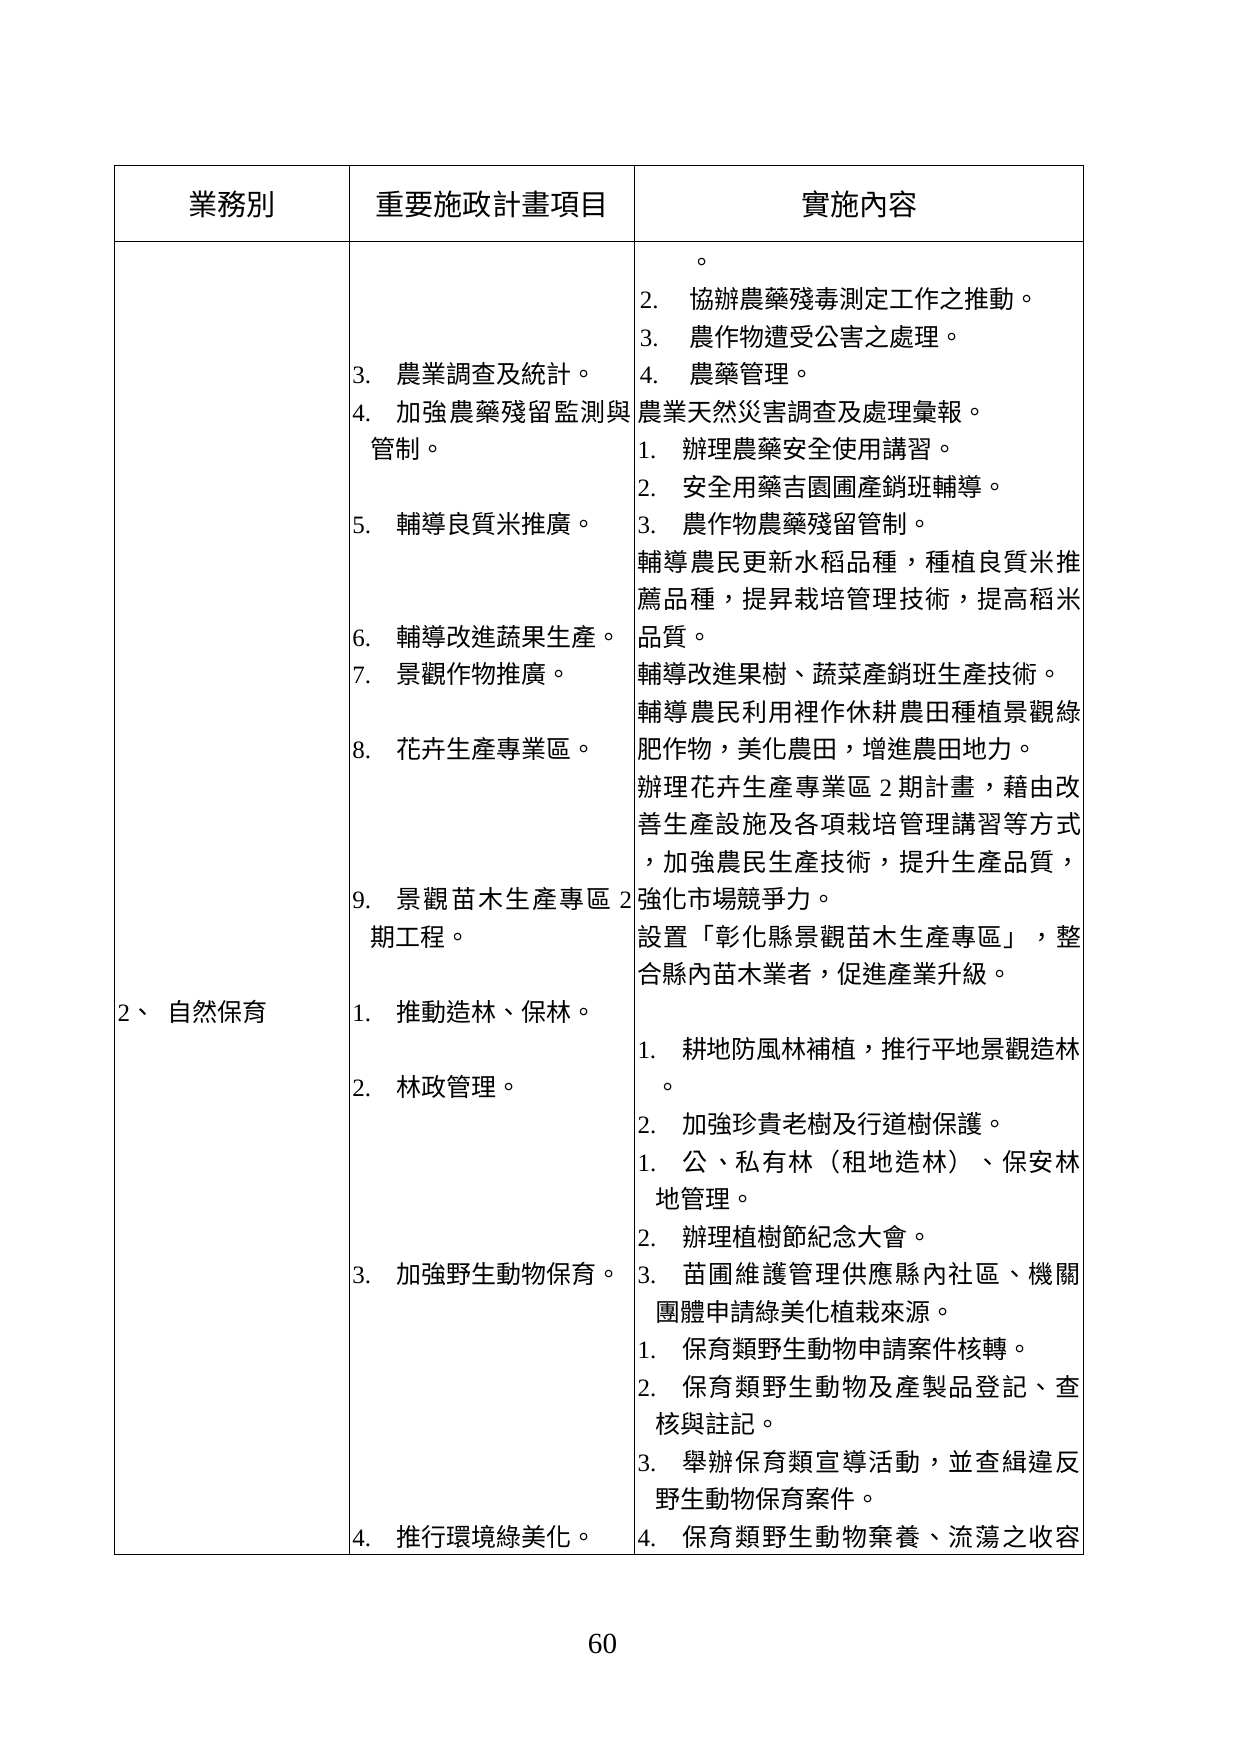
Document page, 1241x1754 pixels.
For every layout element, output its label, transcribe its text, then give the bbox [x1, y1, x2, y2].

table_header 實施內容 [635, 166, 1083, 241]
table_cell 農產推廣 自然保育 漁業推廣 畜產推廣 農會輔導 農漁民保險 七、行銷企劃 [115, 242, 349, 1554]
table_header 業務別 [115, 166, 349, 241]
table_cell 1.各鄉鎮市一般農業政策技術指導及計畫執行核定。 2.種苗商登記及檢查。 3.農場登記及管理。 4.查編與農業經營不可分離土地業務。 病蟲害預測報導及防治教育與宣導。 協辦農藥殘毒測定工作之推動。 農作物遭受公害之處理。 農藥管理。 農業天然災害調查及處理彙報。 辦理農藥安全使用講習。 安全用藥吉園圃產銷班輔導。 農作物農藥殘留管制。 輔導農民更新水稻品種，種植良質米推薦品種，提昇栽培管理技術，提高稻米品質。 輔導改進果樹、蔬菜產銷班生產技術。 輔導農民利用裡作休耕農田種植景觀綠肥作物，美化農田，增進農田地力。 辦理花卉生產專業區2期計畫，藉由改善生產設施及各項栽培管理講習等方式，加強農民生產技術，提升生產品質，強化市場競爭力。 設置「彰化縣景觀苗木生產專區」，整合縣內苗木業者，促進產業升級。 耕地防風林補植，推行平地景觀造林。 加強珍貴老樹及行道樹保護。 公、私有林（租地造林）、保安林地管理。 辦理植樹節紀念大會。 苗圃維護管理供應縣內社區、機關團體申請綠美化植栽來源。 保育類野生動物申請案件核轉。 保育類野生動物及產製品登記、查核與註記。 舉辦保育類宣導活動，並查緝違反野生動物保育案件。 保育類野生動物棄養、流蕩之收容及救傷。 接受公路總局委託辦理省道中央分向島植栽及重要綠地植栽等綠美化及維護工程。 縣有道路綠美化維護養護工程。 依規劃將大肚溪口野生動物保護區分為Ａ、Ｂ、Ｃ三區，執行遊憩設施及生態復育等工程，並強化海岸濕地保育及福寶漢寶濕地管理業務。 強化育苗、培育苗木，落實「彰化有氧新生活、我家就在森林邊」，達全縣植樹綠美化之目標。 漁船筏檢丈註冊、漁船油核配管理。 船員執照核發登記及管理。 蝦猴保育區管理輔導、漁業資源保育及取締非法補魚。 水產養殖登記管理、水產物查估審核、漁業糾紛調解處理。 水產品上市前衛生安全檢驗、水產飼料管理。 彰化漁港設立規劃環境影響評估。 崙尾灣漁港整建規劃。 王功漁港委外行政管理。 漁撈、養殖與水產加工技術改進推廣、獎勵及補助。 漁村四健、家政推廣。 優良養殖場、水產品生產履歷輔導。 休閒漁業漁村新風貌計畫輔導。 漁產運輸企劃供需調整。 魚市場營運管理輔導。 埔心魚市場遷建輔導。 魚市場承銷人執照核發。 漁業天然災害救助處理。 漁民海難救助。 漁業生產貸款核轉。 漁民健康保險補助。 漁會人事案件審核。 漁會法定會議紀錄核定及業務監督。 漁會重大案件處理。 漁業資料調查統計。 魚塭放養量申報及田間放養量調查。 依據畜牧法辦理縣內畜牧場登記證審查。 輔導獎勵縣內各畜禽產銷班運作。 辦理畜產檢定、競賽建立品牌。 辦理本縣家禽產品產銷品嚐會，展現多樣化家禽產品。 補助優良養豬場認證及自動化設備，輔導養豬產業永續經營。 補助酪農產銷班購置自動化省工經營設備，以提昇芻料品質及產量。 輔導設立彰化縣肉品物流中心，籌劃禽品交易市場。 推動本縣優質乳牛畜牧場成立種牛場，以期開拓種牛外銷市場。 依飼料管理法針對轄內飼料廠及自製自用飼料戶進行抽驗飼料之有害物質。 輔導畜牧場正常運作現有三段式廢水處理設備，維護產業形象。 輔導畜牧場妥善處理斃死畜禽，避免流入市面造成產業價格受挫。 輔導畜牧場解決臭味問題，改善環境品質。 依據畜牧法辦理申設輔導及管理。 依據畜牧法辦理違法行為查緝，確保民眾肉食衛生安全。 輔導辦理各級農會現職人員進修、講習。 督導各級農會召開理監事會、代表大會及業務輔導與財務監督。 辦理農民節慶祝活動及傑出農民選拔。 輔導農村農事、四健、家政推廣工作。 農業產業文化發展系列活動。 金融檢查機關對本縣農漁會信用部業務檢查缺失追蹤輔導。 農漁會信用部變性資產查核。 逾放比率超逾15%農漁會信用部專案輔導。 督導農漁會加強辦理各項專案性貸款，以協助農漁民取得低利資金，增進其收益。 督導農漁會加強內部控制、重視金融專業人才培訓、落實輪調及輪休制度。 督導農漁會依規定提足各項準備金及公積金，強化資本、健全財務結構，保障存款戶權益。 輔導財務困難農會農業推廣計畫執行。 輔導信用部被合併農會重設信用部。 輔導農會興建多功能農民活動中心。 1.辦理農漁民健康保險及老農福利津貼。 2.輔導農漁民子女教育獎助學金申請。 輔導現有2處市民農園經營者（彰化縣農會及田中鎮農會）擴充面積，供有興趣之縣民申請承租，再逐年輔導各農會辦理。 補助有意願辦理縣民農場之農會相關場地設備費用。 執行地點：員林鎮、田中鎮、和美鎮、鹿港鎮、北斗鎮、二林鎮、溪湖鎮及彰化市。 於本府全球資訊網首頁建置「彰化縣農特產品」圖檔連結，初期可連結已設立網站農會（合作社）或產銷班，尚未設立網站者，先行建置產品相關資訊。 配合行政院農業委員會農業易遊網，提供本縣農產品產期、價格等資訊。 輔導農民團體或產銷班接洽出口商並報價，尋求外銷機會。 補助農民團體或產銷班購置外銷相關運銷設備與分級包裝資材及工資、運費等。 執行地點：溪州鄉、員林鎮。 [635, 242, 1083, 1554]
table_cell 農作物生產。 植物保護。 農業調查及統計。 加強農藥殘留監測與管制。 輔導良質米推廣。 輔導改進蔬果生產。 景觀作物推廣。 花卉生產專業區。 景觀苗木生產專區2期工程。 推動造林、保林。 林政管理。 加強野生動物保育。 推行環境綠美化。 生態復育計畫。 6.推動本縣有氧新生活植樹計畫。 1.漁政管理。 2.漁港管理。 3.漁業推廣。 4.漁產運銷。 5.漁民福利。 6.漁會輔導。 7.漁業調查統計。 畜牧場登記管理。 家畜禽產銷班管理。 發展具本土特色產業及精緻畜牧業。 畜水產飼料用藥安全管理。 畜牧場污染物防治輔導工作。 6.屠宰場申設管理。 7.違法屠宰行為聯合查緝。 1.各級農會業務輔導。 2.強化農業推廣教育。 3.農漁業金融之輔導與管理。 4.加強輔導財務困難農會。 增進農漁民福利。 1.推廣縣民農場計畫。 2.輔導農民團體或產銷班開拓網路商機計畫。 3.輔導農產品外銷計畫。 [350, 242, 634, 1554]
table_header 重要施政計畫項目 [350, 166, 634, 241]
